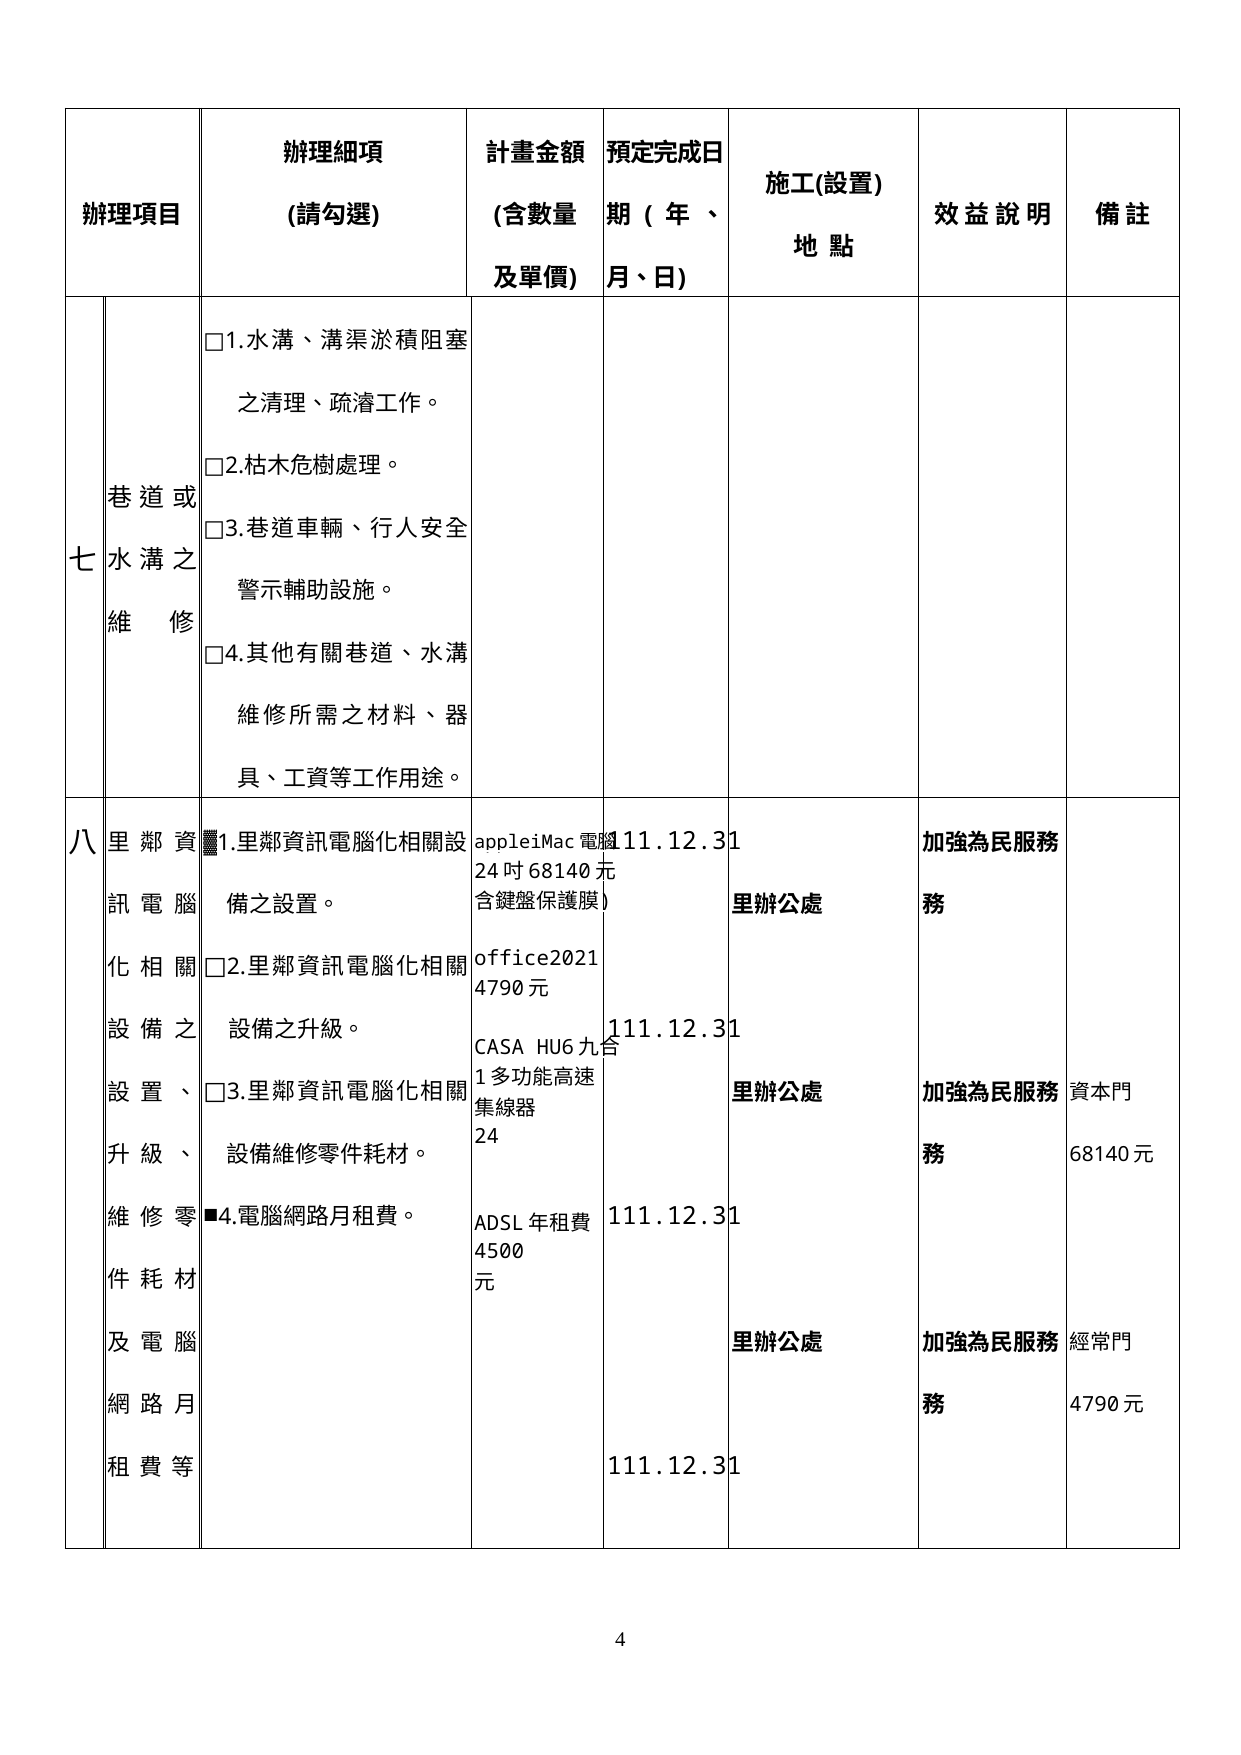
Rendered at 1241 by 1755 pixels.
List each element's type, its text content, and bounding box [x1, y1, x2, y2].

table_cell [919, 297, 1066, 797]
table_cell □1.水溝、溝渠淤積阻塞之清理、疏濬工作。 □2.枯木危樹處理。 □3.巷道車輛、行人安全警示輔助設施。 □4.其他有關巷道、水溝維修所需之材料、器具、工資等工作用途。 [202, 297, 471, 797]
table_cell [604, 297, 728, 797]
table_cell 八 [66, 798, 103, 1548]
table_cell 111.12.31 111.12.31 111.12.31 111.12.31 [604, 798, 728, 1548]
table_cell ▓1.里鄰資訊電腦化相關設備之設置。 □2.里鄰資訊電腦化相關設備之升級。 □3.里鄰資訊電腦化相關設備維修零件耗材。 ■4.電腦網路月租費。 [202, 798, 471, 1548]
table_cell 里辦公處 里辦公處 里辦公處 里辦公處 [729, 798, 918, 1548]
table_header 計畫金額 (含數量 及單價) [467, 109, 603, 296]
table_cell 七 [66, 297, 103, 797]
table_cell 資本門 68140元 經常門 4790元 [1067, 798, 1179, 1548]
table_header 辦理項目 [66, 109, 199, 296]
table_cell 加強為民服務 務 加強為民服務 務 加強為民服務 務 [919, 798, 1066, 1548]
table_cell 巷道或水溝之維修 [106, 297, 199, 797]
table_header 預定完成日期(年、月、日) [604, 109, 728, 296]
table_cell [729, 297, 918, 797]
table_cell [472, 297, 603, 797]
table_cell appleiMac電腦 24吋68140元 含鍵盤保護膜) office2021 4790元 CASA HU6九合 1多功能高速 集線器 24 ADSL年租費 4500 元 [472, 798, 603, 1548]
table_header 辦理細項 (請勾選) [202, 109, 466, 296]
table_header 施工(設置) 地 點 [729, 109, 918, 296]
table_header 備 註 [1067, 109, 1179, 296]
table_cell [1067, 297, 1179, 797]
table_cell 里鄰資訊電腦化相關設備之設置、升級、維修零件耗材及電腦網路月租費等 [106, 798, 199, 1548]
table_header 效 益 說 明 [919, 109, 1066, 296]
